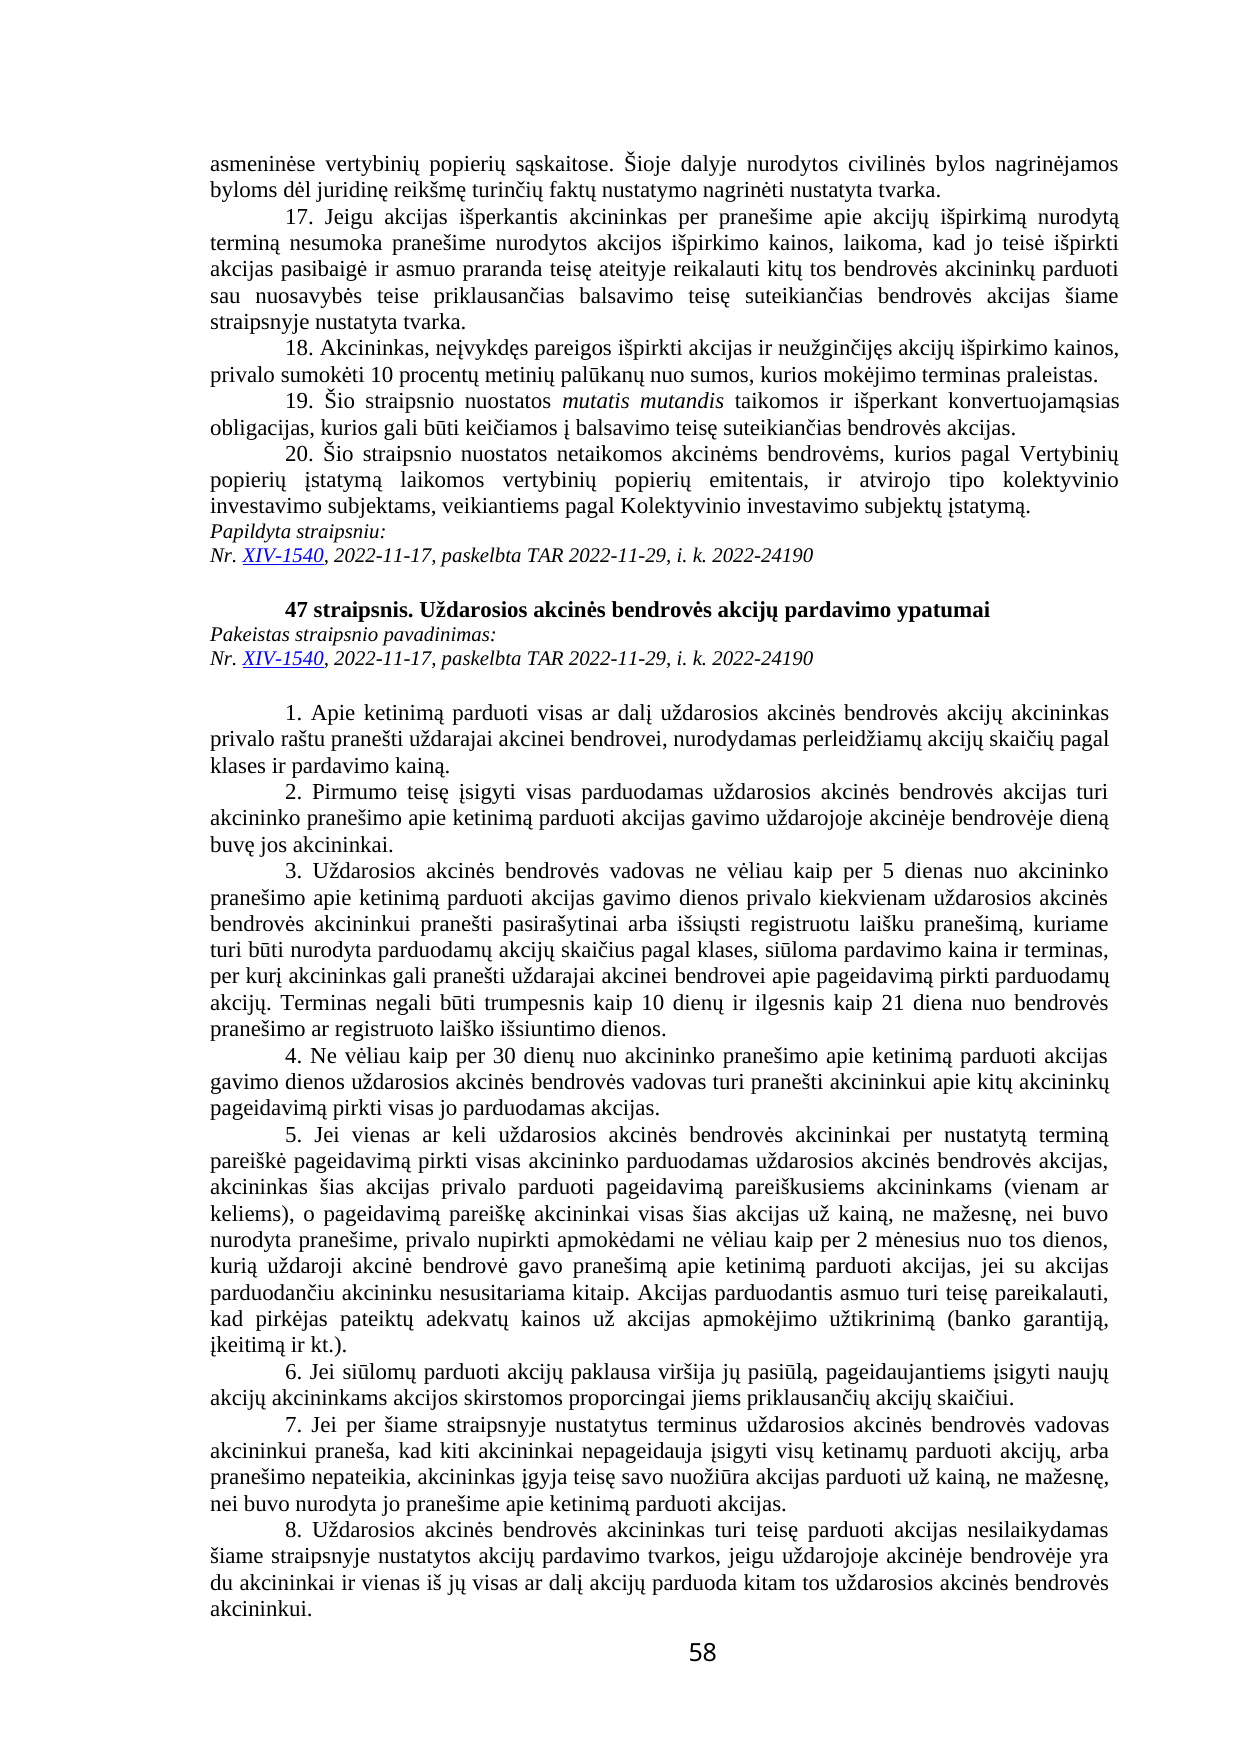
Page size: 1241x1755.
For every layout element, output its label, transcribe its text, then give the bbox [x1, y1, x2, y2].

text Nr. XIV-1540, 2022-11-17, paskelbta TAR 2022-11-29, i. k. 2022-24190 [210, 646, 1120, 670]
text 18. Akcininkas, neįvykdęs pareigos išpirkti akcijas ir neužginčijęs akcijų išpirkimo kainos, privalo sumokėti 10 procentų metinių palūkanų nuo sumos, kurios mokėjimo terminas praleistas. [210, 334, 1120, 387]
text Papildyta straipsniu: [210, 519, 1120, 543]
text 1. Apie ketinimą parduoti visas ar dalį uždarosios akcinės bendrovės akcijų akcininkas privalo raštu pranešti uždarajai akcinei bendrovei, nurodydamas perleidžiamų akcijų skaičių pagal klases ir pardavimo kainą. [210, 699, 1111, 778]
text 3. Uždarosios akcinės bendrovės vadovas ne vėliau kaip per 5 dienas nuo akcininko pranešimo apie ketinimą parduoti akcijas gavimo dienos privalo kiekvienam uždarosios akcinės bendrovės akcininkui pranešti pasirašytinai arba išsiųsti registruotu laišku pranešimą, kuriame turi būti nurodyta parduodamų akcijų skaičius pagal klases, siūloma pardavimo kaina ir terminas, per kurį akcininkas gali pranešti uždarajai akcinei bendrovei apie pageidavimą pirkti parduodamų akcijų. Terminas negali būti trumpesnis kaip 10 dienų ir ilgesnis kaip 21 diena nuo bendrovės pranešimo ar registruoto laiško išsiuntimo dienos. [210, 857, 1110, 1042]
text 4. Ne vėliau kaip per 30 dienų nuo akcininko pranešimo apie ketinimą parduoti akcijas gavimo dienos uždarosios akcinės bendrovės vadovas turi pranešti akcininkui apie kitų akcininkų pageidavimą pirkti visas jo parduodamas akcijas. [210, 1042, 1110, 1121]
text 5. Jei vienas ar keli uždarosios akcinės bendrovės akcininkai per nustatytą terminą pareiškė pageidavimą pirkti visas akcininko parduodamas uždarosios akcinės bendrovės akcijas, akcininkas šias akcijas privalo parduoti pageidavimą pareiškusiems akcininkams (vienam ar keliems), o pageidavimą pareiškę akcininkai visas šias akcijas už kainą, ne mažesnę, nei buvo nurodyta pranešime, privalo nupirkti apmokėdami ne vėliau kaip per 2 mėnesius nuo tos dienos, kurią uždaroji akcinė bendrovė gavo pranešimą apie ketinimą parduoti akcijas, jei su akcijas parduodančiu akcininku nesusitariama kitaip. Akcijas parduodantis asmuo turi teisę pareikalauti, kad pirkėjas pateiktų adekvatų kainos už akcijas apmokėjimo užtikrinimą (banko garantiją, įkeitimą ir kt.). [210, 1121, 1110, 1358]
text Pakeistas straipsnio pavadinimas: [210, 622, 1120, 646]
text 20. Šio straipsnio nuostatos netaikomos akcinėms bendrovėms, kurios pagal Vertybinių popierių įstatymą laikomos vertybinių popierių emitentais, ir atvirojo tipo kolektyvinio investavimo subjektams, veikiantiems pagal Kolektyvinio investavimo subjektų įstatymą. [210, 440, 1120, 519]
text 8. Uždarosios akcinės bendrovės akcininkas turi teisę parduoti akcijas nesilaikydamas šiame straipsnyje nustatytos akcijų pardavimo tvarkos, jeigu uždarojoje akcinėje bendrovėje yra du akcininkai ir vienas iš jų visas ar dalį akcijų parduoda kitam tos uždarosios akcinės bendrovės akcininkui. [210, 1516, 1110, 1621]
text Nr. XIV-1540, 2022-11-17, paskelbta TAR 2022-11-29, i. k. 2022-24190 [210, 543, 1120, 567]
text 19. Šio straipsnio nuostatos mutatis mutandis taikomos ir išperkant konvertuojamąsias obligacijas, kurios gali būti keičiamos į balsavimo teisę suteikiančias bendrovės akcijas. [210, 387, 1120, 440]
text 17. Jeigu akcijas išperkantis akcininkas per pranešime apie akcijų išpirkimą nurodytą terminą nesumoka pranešime nurodytos akcijos išpirkimo kainos, laikoma, kad jo teisė išpirkti akcijas pasibaigė ir asmuo praranda teisę ateityje reikalauti kitų tos bendrovės akcininkų parduoti sau nuosavybės teise priklausančias balsavimo teisę suteikiančias bendrovės akcijas šiame straipsnyje nustatyta tvarka. [210, 203, 1120, 334]
text asmeninėse vertybinių popierių sąskaitose. Šioje dalyje nurodytos civilinės bylos nagrinėjamos byloms dėl juridinę reikšmę turinčių faktų nustatymo nagrinėti nustatyta tvarka. [210, 150, 1120, 203]
text 47 straipsnis. Uždarosios akcinės bendrovės akcijų pardavimo ypatumai [210, 596, 1111, 622]
text 2. Pirmumo teisę įsigyti visas parduodamas uždarosios akcinės bendrovės akcijas turi akcininko pranešimo apie ketinimą parduoti akcijas gavimo uždarojoje akcinėje bendrovėje dieną buvę jos akcininkai. [210, 778, 1110, 857]
text 7. Jei per šiame straipsnyje nustatytus terminus uždarosios akcinės bendrovės vadovas akcininkui praneša, kad kiti akcininkai nepageidauja įsigyti visų ketinamų parduoti akcijų, arba pranešimo nepateikia, akcininkas įgyja teisę savo nuožiūra akcijas parduoti už kainą, ne mažesnę, nei buvo nurodyta jo pranešime apie ketinimą parduoti akcijas. [210, 1411, 1111, 1516]
text 6. Jei siūlomų parduoti akcijų paklausa viršija jų pasiūlą, pageidaujantiems įsigyti naujų akcijų akcininkams akcijos skirstomos proporcingai jiems priklausančių akcijų skaičiui. [210, 1358, 1111, 1411]
